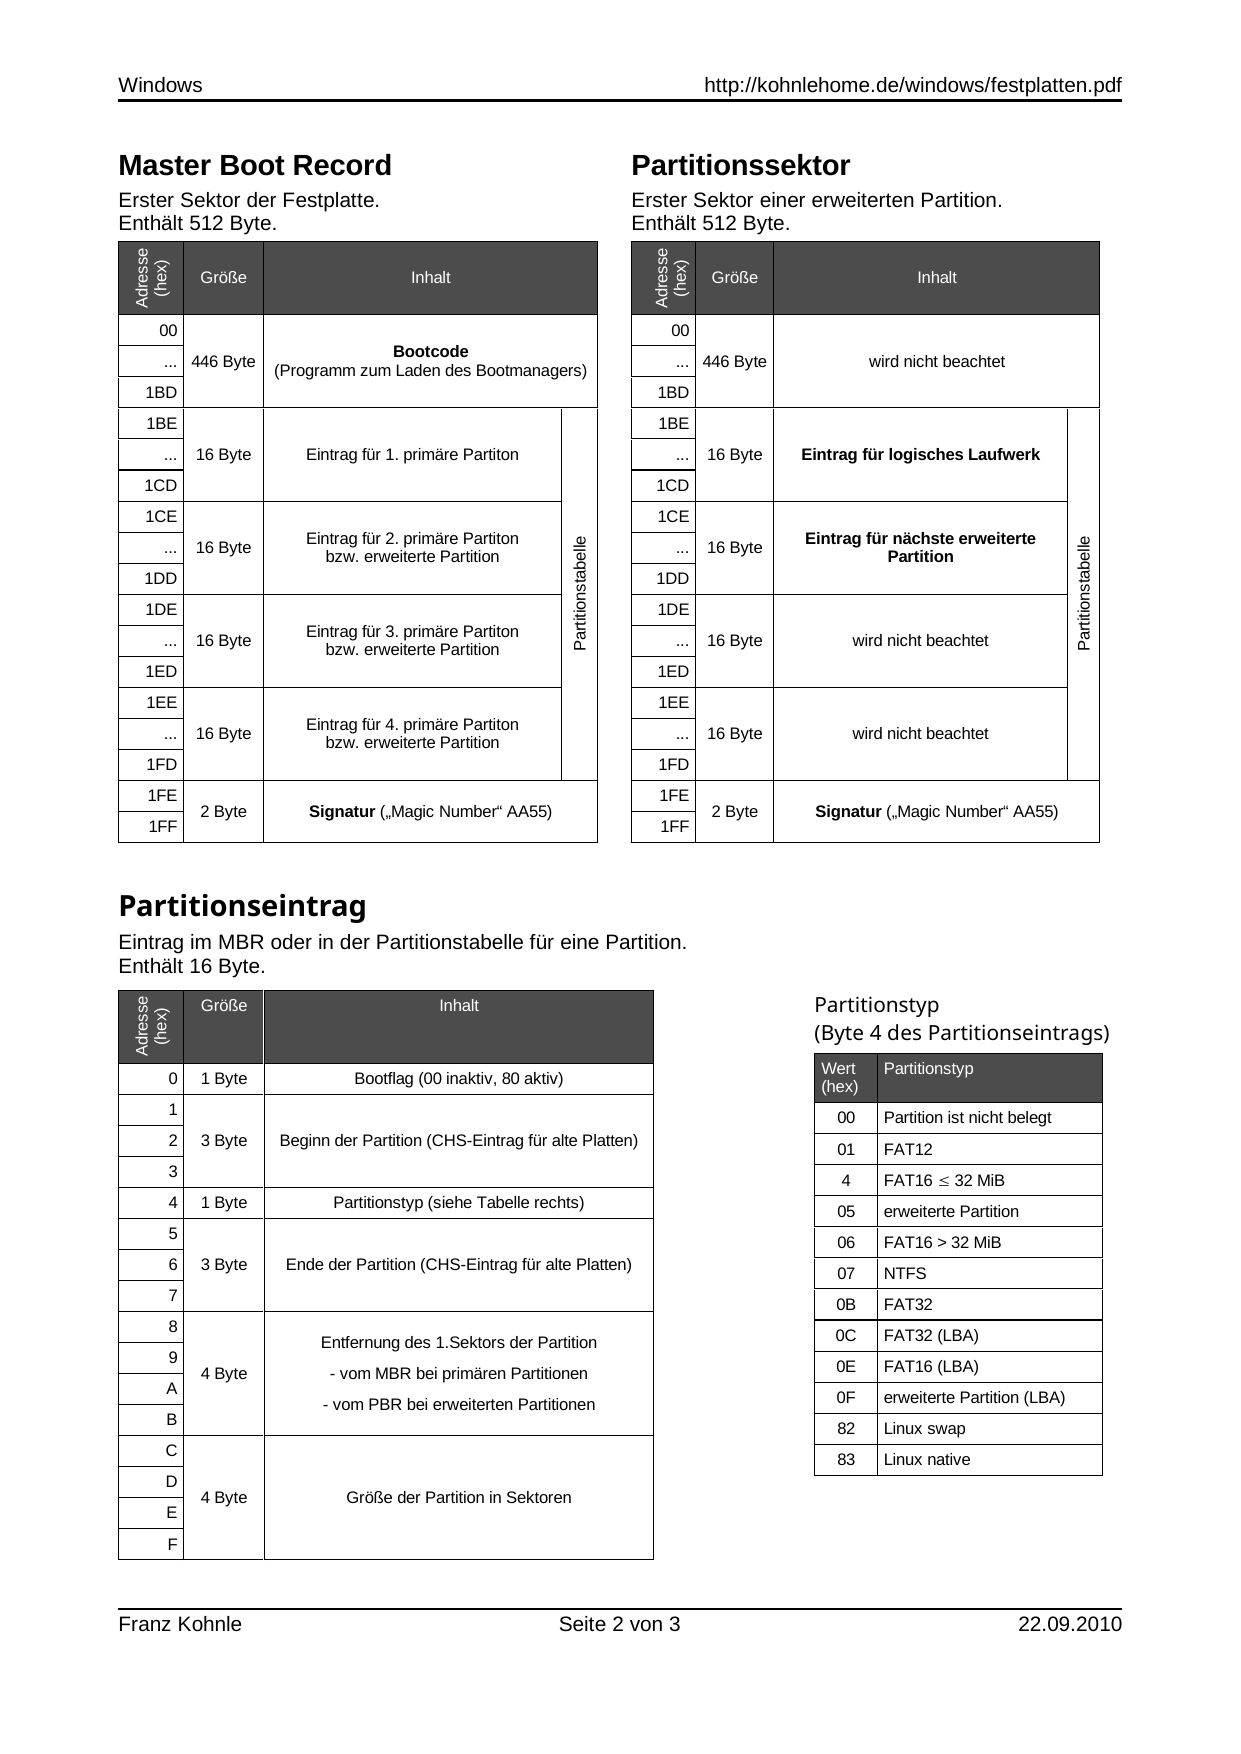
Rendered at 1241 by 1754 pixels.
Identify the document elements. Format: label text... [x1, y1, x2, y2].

table_cell 9 [119, 1343, 183, 1373]
subtitle Partitionssektor [631, 149, 1122, 182]
table_header 1DE [119, 595, 183, 625]
table_cell 1 Byte [184, 1064, 263, 1094]
table_cell ... [632, 533, 695, 563]
table_cell 6 [119, 1250, 183, 1280]
table_cell Bootcode (Programm zum Laden des Bootmanagers) [264, 315, 597, 407]
table_cell Signatur („Magic Number“ AA55) [774, 781, 1099, 842]
table_cell 446 Byte [696, 315, 773, 407]
table_cell FAT12 [878, 1134, 1102, 1164]
table_cell 1DD [119, 564, 183, 594]
table_cell 16 Byte [184, 595, 263, 687]
table_header Adresse (hex) [119, 242, 183, 314]
table_cell F [119, 1529, 183, 1559]
table_cell 1BD [632, 378, 695, 407]
table_cell Linux native [878, 1445, 1102, 1475]
table_cell 16 Byte [696, 688, 773, 780]
text Erster Sektor einer erweiterten Partition. Enthält 512 Byte. [631, 188, 1122, 235]
table_header 1EE [632, 688, 695, 718]
table_header 1EE [119, 688, 183, 718]
table_cell 1ED [119, 657, 183, 687]
table_cell E [119, 1498, 183, 1528]
table_header Inhalt [265, 991, 653, 1063]
table_cell Eintrag für 4. primäre Partiton bzw. erweiterte Partition [264, 688, 561, 780]
table_header C [119, 1436, 183, 1466]
table_cell ... [119, 440, 183, 469]
table_cell 3 Byte [184, 1219, 263, 1311]
table_cell 01 [815, 1134, 877, 1164]
table_cell 4 [815, 1165, 877, 1195]
table_cell FAT32 [878, 1290, 1102, 1319]
text Eintrag im MBR oder in der Partitionstabelle für eine Partition. Enthält 16 Byte. [118, 931, 1122, 978]
table_cell 3 [119, 1157, 183, 1187]
table_cell Beginn der Partition (CHS-Eintrag für alte Platten) [265, 1095, 653, 1187]
table_cell 0B [815, 1290, 877, 1319]
table_cell 3 Byte [184, 1095, 263, 1187]
text Erster Sektor der Festplatte. Enthält 512 Byte. [118, 188, 620, 235]
table_cell ... [119, 626, 183, 656]
table_cell 0F [815, 1383, 877, 1413]
table_header 16 Byte [184, 409, 263, 501]
table_cell 0E [815, 1352, 877, 1382]
table_cell 1BD [119, 378, 183, 407]
table_header Adresse (hex) [632, 242, 695, 314]
table_cell ... [119, 719, 183, 749]
table_cell ... [119, 346, 183, 376]
table_cell 2 Byte [696, 781, 773, 842]
table_cell 83 [815, 1445, 877, 1475]
table_cell Größe der Partition in Sektoren [265, 1436, 653, 1559]
table_cell 1FF [632, 812, 695, 842]
table_header Eintrag für logisches Laufwerk [774, 409, 1067, 501]
subtitle Master Boot Record [118, 149, 620, 182]
table_cell 06 [815, 1228, 877, 1257]
table_cell ... [632, 719, 695, 749]
table_cell 4 Byte [184, 1312, 263, 1435]
table_cell wird nicht beachtet [774, 315, 1099, 407]
table_cell Signatur („Magic Number“ AA55) [264, 781, 597, 842]
table_cell 4 [119, 1188, 183, 1218]
table_cell 16 Byte [184, 502, 263, 594]
table_cell FAT16  32 MiB [878, 1165, 1102, 1195]
table_cell 0C [815, 1321, 877, 1351]
table_cell Eintrag für nächste erweiterte Partition [774, 502, 1067, 594]
table_cell 1DD [632, 564, 695, 594]
table_cell ... [632, 626, 695, 656]
text Partitionstyp (Byte 4 des Partitionseintrags) [814, 989, 1122, 1047]
table_cell 1CD [632, 471, 695, 501]
table_header 16 Byte [696, 409, 773, 501]
table_cell NTFS [878, 1259, 1102, 1288]
table_cell D [119, 1467, 183, 1497]
table_cell 7 [119, 1281, 183, 1311]
table_cell erweiterte Partition (LBA) [878, 1383, 1102, 1413]
table_cell Ende der Partition (CHS-Eintrag für alte Platten) [265, 1219, 653, 1311]
table_cell ... [632, 440, 695, 469]
table_cell 1FD [119, 750, 183, 780]
table_header 00 [632, 315, 695, 345]
table_cell Partitionstabelle [1068, 409, 1099, 780]
table_cell Linux swap [878, 1414, 1102, 1444]
table_cell 1FF [119, 812, 183, 842]
table_cell 16 Byte [696, 502, 773, 594]
table_cell FAT32 (LBA) [878, 1321, 1102, 1351]
table_cell Bootflag (00 inaktiv, 80 aktiv) [265, 1064, 653, 1094]
table_cell Partition ist nicht belegt [878, 1103, 1102, 1133]
table_cell FAT16 > 32 MiB [878, 1228, 1102, 1257]
table_header 1BE [119, 409, 183, 438]
table_cell 00 [815, 1103, 877, 1133]
table_cell ... [632, 346, 695, 376]
table_header 8 [119, 1312, 183, 1342]
table_cell Eintrag für 3. primäre Partiton bzw. erweiterte Partition [264, 595, 561, 687]
table_cell 1ED [632, 657, 695, 687]
table_cell 1FD [632, 750, 695, 780]
table_header 1FE [632, 781, 695, 811]
subtitle Partitionseintrag [118, 885, 1122, 924]
table_cell Partitionstabelle [562, 409, 597, 780]
table_header 1DE [632, 595, 695, 625]
table_header Wert (hex) [815, 1054, 877, 1102]
table_cell ... [119, 533, 183, 563]
table_cell 1 Byte [184, 1188, 263, 1218]
table_cell 16 Byte [696, 595, 773, 687]
table_header Inhalt [774, 242, 1099, 314]
table_cell 1CD [119, 471, 183, 501]
table_cell Partitionstyp (siehe Tabelle rechts) [265, 1188, 653, 1218]
table_header 1CE [632, 502, 695, 532]
table_cell Entfernung des 1.Sektors der Partition - vom MBR bei primären Partitionen - vom PBR bei erweiterten Partitionen [265, 1312, 653, 1435]
table_header Adresse (hex) [119, 991, 183, 1063]
table_header 1FE [119, 781, 183, 811]
table_header Größe [696, 242, 773, 314]
table_cell B [119, 1405, 183, 1435]
table_cell A [119, 1374, 183, 1404]
table_cell FAT16 (LBA) [878, 1352, 1102, 1382]
table_cell 07 [815, 1259, 877, 1288]
table_header Größe [184, 242, 263, 314]
table_cell erweiterte Partition [878, 1196, 1102, 1226]
table_cell wird nicht beachtet [774, 688, 1067, 780]
table_cell 2 Byte [184, 781, 263, 842]
table_cell wird nicht beachtet [774, 595, 1067, 687]
table_cell 446 Byte [184, 315, 263, 407]
table_header Eintrag für 1. primäre Partiton [264, 409, 561, 501]
table_header Inhalt [264, 242, 597, 314]
table_header 1 [119, 1095, 183, 1125]
table_cell 2 [119, 1126, 183, 1156]
table_header 1BE [632, 409, 695, 438]
table_header 00 [119, 315, 183, 345]
table_header Größe [184, 991, 263, 1063]
table_cell 4 Byte [184, 1436, 263, 1559]
table_header 5 [119, 1219, 183, 1249]
table_cell 0 [119, 1064, 183, 1094]
table_cell Eintrag für 2. primäre Partiton bzw. erweiterte Partition [264, 502, 561, 594]
table_cell 05 [815, 1196, 877, 1226]
table_cell 16 Byte [184, 688, 263, 780]
table_cell 82 [815, 1414, 877, 1444]
table_header Partitionstyp [878, 1054, 1102, 1102]
table_header 1CE [119, 502, 183, 532]
